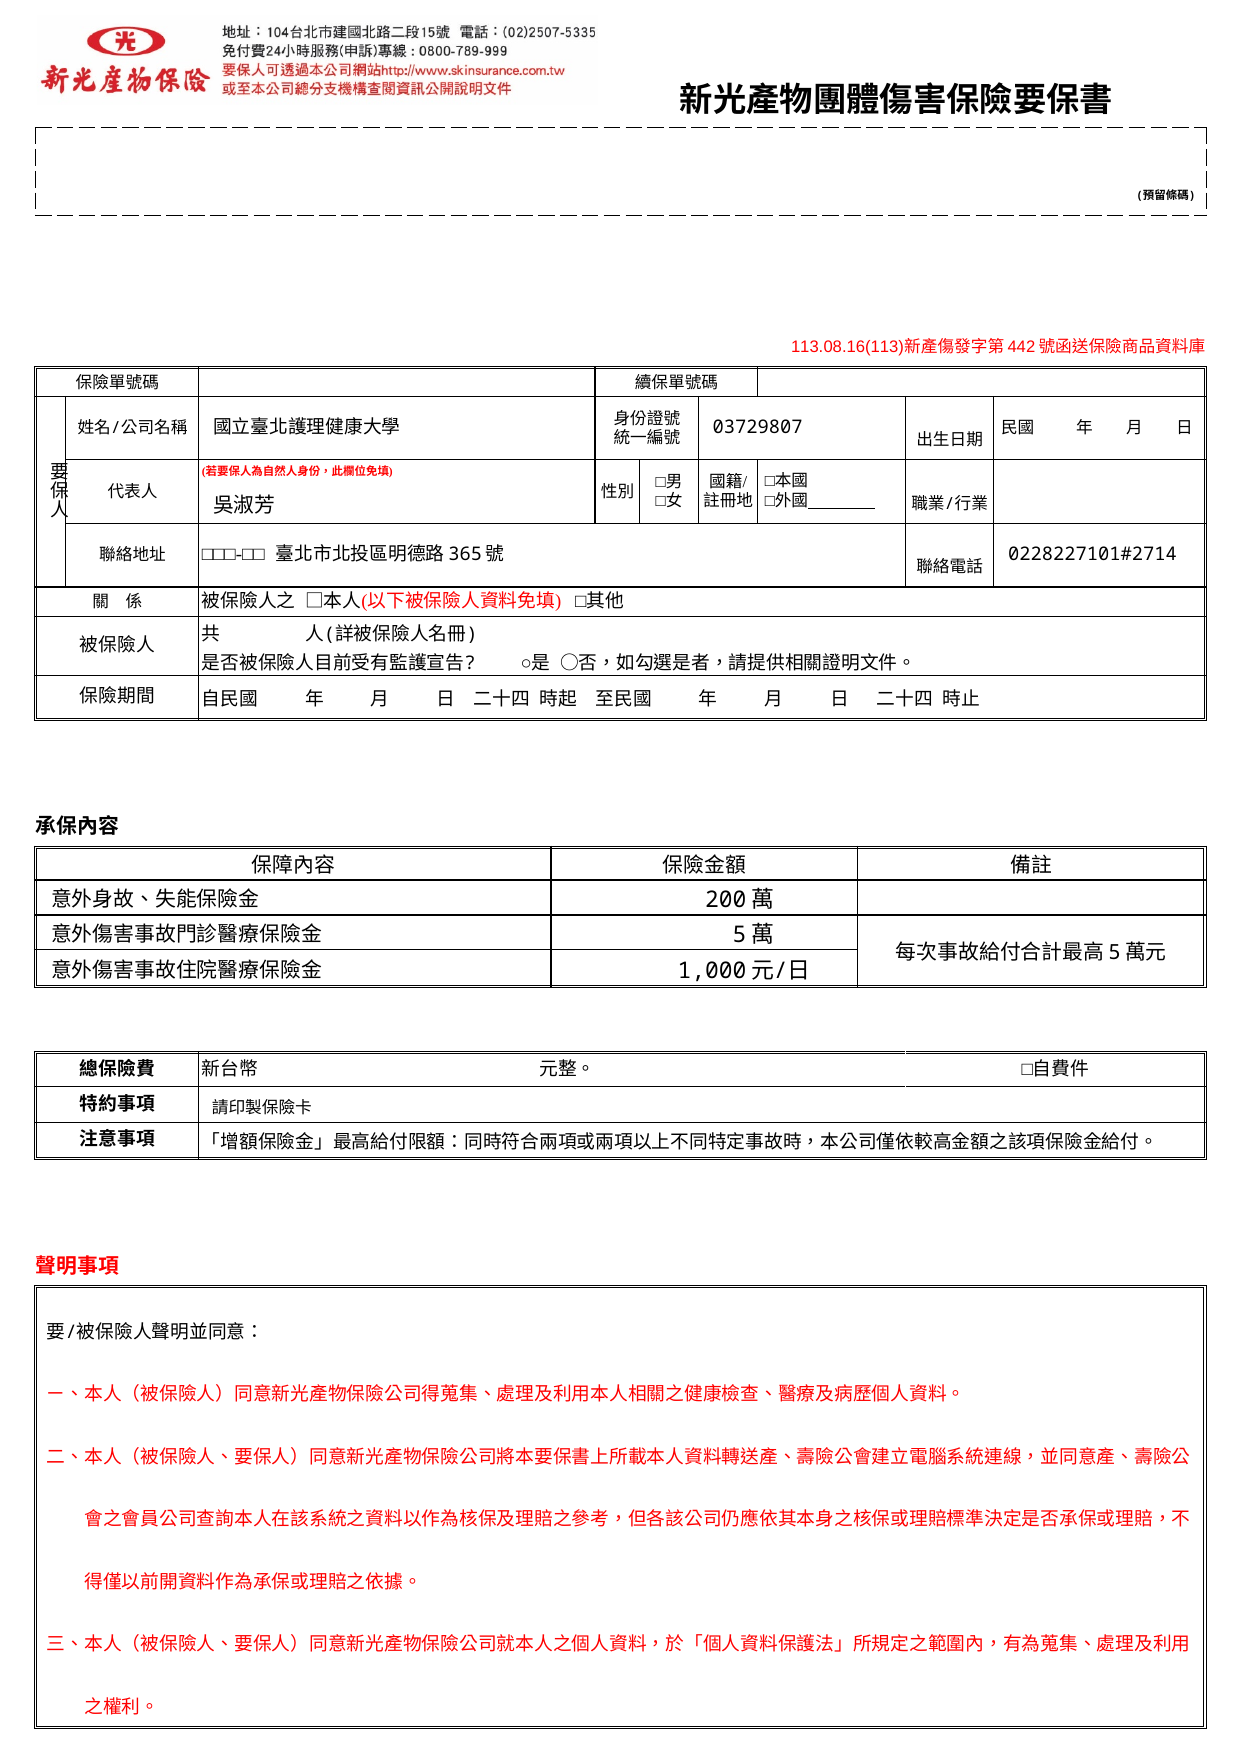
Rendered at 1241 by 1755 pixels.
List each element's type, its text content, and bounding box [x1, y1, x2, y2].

table_cell 請印製保險卡 [199, 1087, 1204, 1122]
table_cell 被保險人 [37, 617, 198, 675]
text 承保內容 [35, 783, 1205, 846]
table_cell 每次事故給付合計最高5萬元 [858, 916, 1203, 985]
table_cell 5萬 [552, 916, 857, 949]
table_cell 注意事項 [37, 1123, 198, 1157]
text 聲明事項 [35, 1223, 1205, 1285]
table_cell 姓名/公司名稱 [66, 397, 198, 459]
table_cell 03729807 [699, 397, 905, 459]
table_header 保險金額 [552, 849, 857, 879]
table_cell 意外傷害事故門診醫療保險金 [37, 916, 550, 949]
table_header (預留條碼) [35, 127, 1206, 215]
table_cell (若要保人為自然人身份，此欄位免填) 吳淑芳 [199, 460, 594, 523]
table_header □自費件 [906, 1054, 1204, 1086]
table_cell 關 係 [37, 588, 198, 616]
table_cell 保險期間 [37, 676, 198, 717]
table_header 要/被保險人聲明並同意： ㄧ、本人（被保險人）同意新光產物保險公司得蒐集、處理及利用本人相關之健康檢查、醫療及病歷個人資料。 二、本人（被保險人、要保人）同意新光產物保險公司將本要保書上所載本人資料轉送產、壽險公會建立電腦系統連線，並同意產、壽險公會之會員公司查詢本人在該系統之資料以作為核保及理賠之參考，但各該公司仍應依其本身之核保或理賠標準決定是否承保或理賠，不得僅以前開資料作為承保或理賠之依據。 三、本人（被保險人、要保人）同意新光產物保險公司就本人之個人資料，於「個人資料保護法」所規定之範圍內，有為蒐集、處理及利用之權利。 [37, 1288, 1203, 1726]
table_header [199, 369, 594, 396]
table_cell 自民國 年 月 日 二十四 時起 至民國 年 月 日 二十四 時止 [199, 676, 1204, 717]
text 新光產物團體傷害保險要保書 [622, 73, 1170, 121]
table_cell [994, 460, 1204, 523]
table_cell 民國 年 月 日 [994, 397, 1204, 459]
table_cell □男 □女 [640, 460, 698, 523]
table_header 保險單號碼 [37, 369, 198, 396]
table_cell 身份證號 統一編號 [596, 397, 698, 459]
table_cell 共 人(詳被保險人名冊) 是否被保險人目前受有監護宣告? ○是 ○否，如勾選是者，請提供相關證明文件。 [199, 617, 1204, 675]
table_cell □□□-□□ 臺北市北投區明德路365號 [199, 524, 905, 586]
table_header 備註 [858, 849, 1203, 879]
table_cell 被保險人之 □本人(以下被保險人資料免填) □其他 [199, 588, 1204, 616]
table_cell 國立臺北護理健康大學 [199, 397, 594, 459]
table_header [758, 369, 1204, 396]
table_header 總保險費 [37, 1054, 198, 1086]
table_cell □本國 □外國 [758, 460, 905, 523]
text 113.08.16(113)新產傷發字第442號函送保險商品資料庫 [35, 304, 1205, 366]
table_cell 代表人 [66, 460, 198, 523]
table_cell 出生日期 [906, 397, 993, 459]
table_cell 意外身故、失能保險金 [37, 881, 550, 914]
table_cell 200萬 [552, 881, 857, 914]
table_header 保障內容 [37, 849, 550, 879]
table_cell 聯絡電話 [906, 524, 993, 586]
table_cell 聯絡地址 [66, 524, 198, 586]
table_cell 特約事項 [37, 1087, 198, 1122]
table_cell 0228227101#2714 [994, 524, 1204, 586]
table_cell 要保人 [37, 397, 65, 586]
table_cell 意外傷害事故住院醫療保險金 [37, 950, 550, 985]
table_cell 國籍/ 註冊地 [699, 460, 757, 523]
table_cell 職業/行業 [906, 460, 993, 523]
table_cell 性別 [596, 460, 639, 523]
table_cell [858, 881, 1203, 914]
table_header 續保單號碼 [596, 369, 757, 396]
table_cell 「增額保險金」最高給付限額：同時符合兩項或兩項以上不同特定事故時，本公司僅依較高金額之該項保險金給付。 [199, 1123, 1204, 1157]
table_cell 1,000元/日 [552, 950, 857, 985]
table_header 新台幣 元整。 [199, 1054, 905, 1086]
